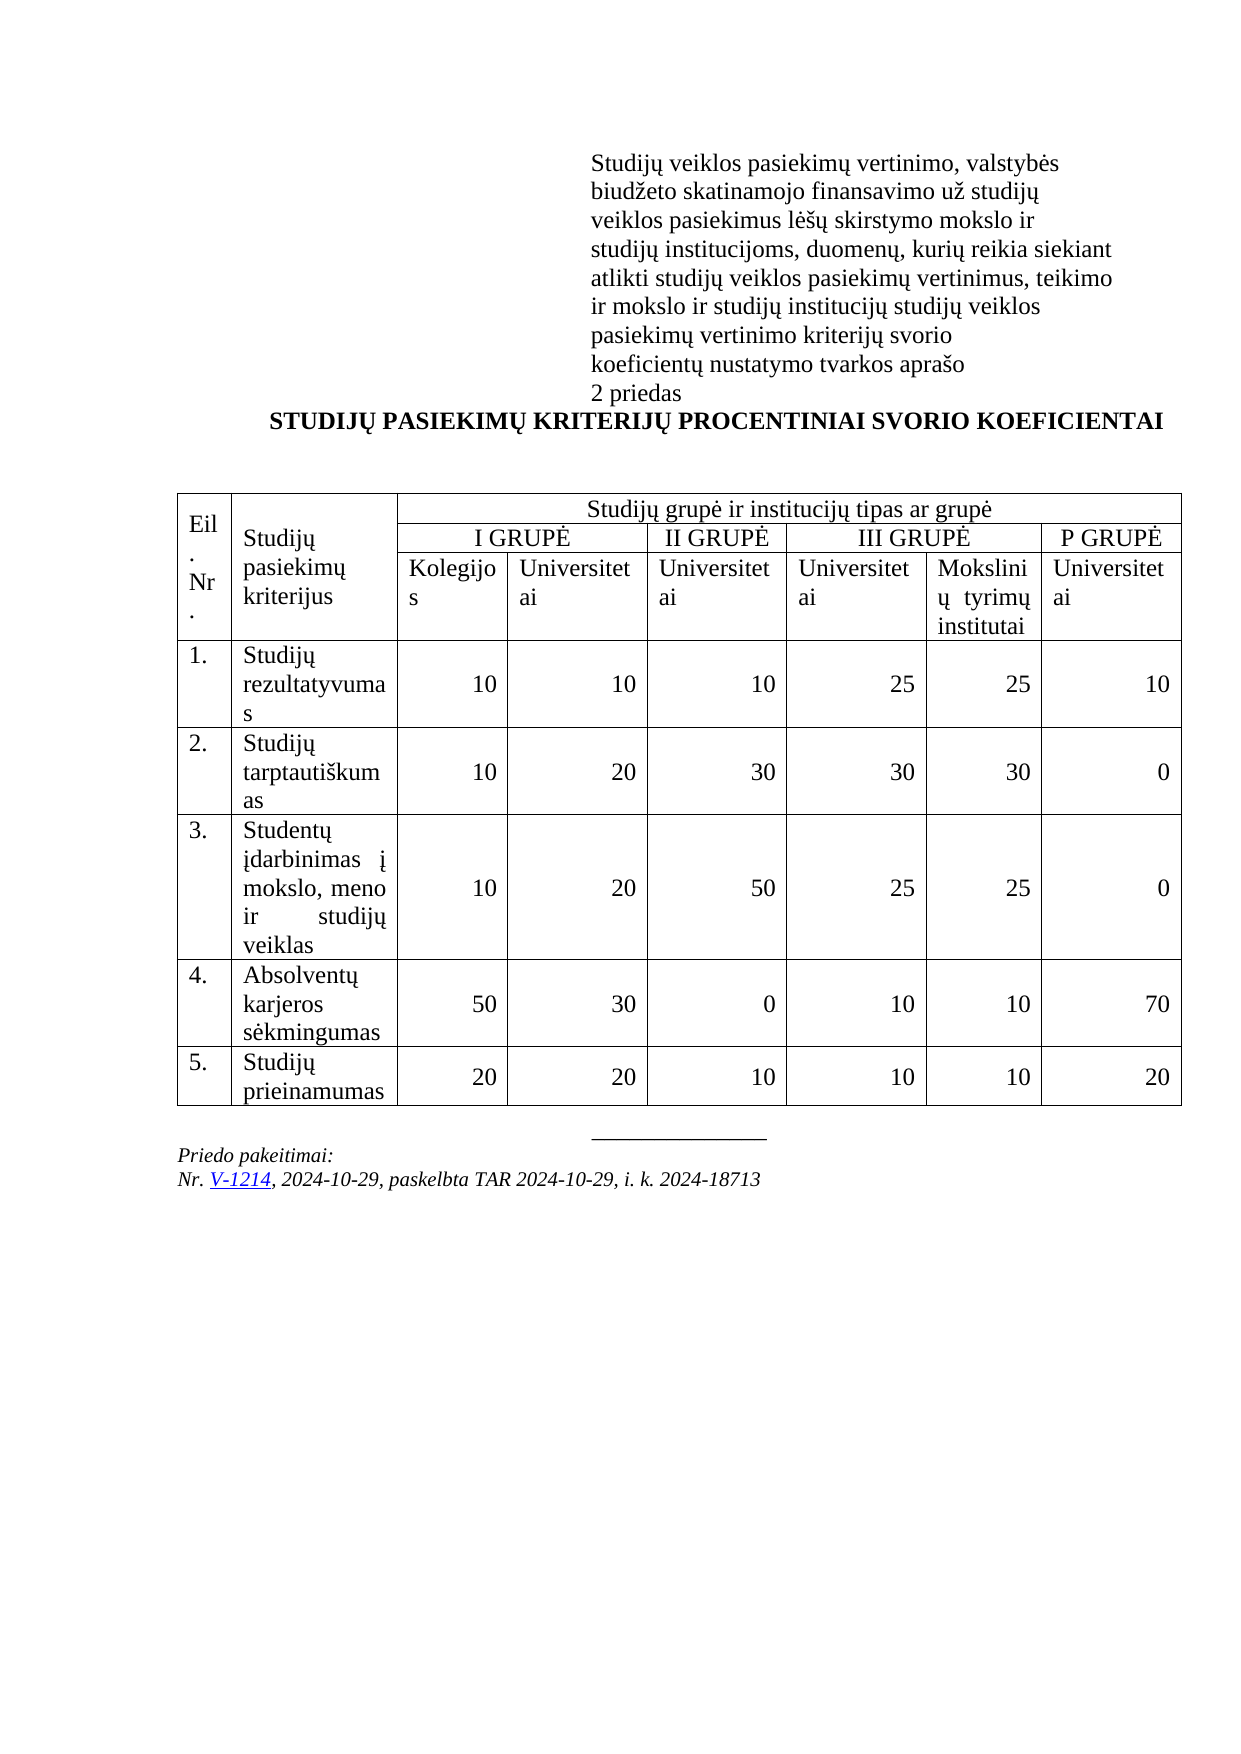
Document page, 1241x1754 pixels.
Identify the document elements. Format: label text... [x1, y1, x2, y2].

text 2 priedas [177, 378, 1181, 406]
table_cell 25 [787, 815, 926, 959]
table_header Eil. Nr. [178, 494, 231, 639]
table_cell Universitetai [1042, 553, 1181, 639]
table_cell 20 [508, 815, 647, 959]
table_cell 10 [1042, 641, 1181, 727]
table_cell P GRUPĖ [1042, 524, 1181, 552]
table_cell 30 [787, 728, 926, 814]
table_cell 25 [927, 815, 1041, 959]
table_cell Studijų prieinamumas [232, 1047, 397, 1105]
table_cell Absolventų karjeros sėkmingumas [232, 960, 397, 1046]
table_header Studijų pasiekimų kriterijus [232, 494, 397, 639]
table_cell 70 [1042, 960, 1181, 1046]
table_header Studijų grupė ir institucijų tipas ar grupė [398, 494, 1181, 522]
table_cell 10 [927, 960, 1041, 1046]
table_cell Studentų įdarbinimas į mokslo, meno ir studijų veiklas [232, 815, 397, 959]
table_cell 0 [1042, 815, 1181, 959]
table_cell 10 [398, 641, 507, 727]
table_cell 20 [508, 1047, 647, 1105]
table_cell 20 [1042, 1047, 1181, 1105]
text koeficientų nustatymo tvarkos aprašo [177, 349, 1181, 378]
table_cell 25 [927, 641, 1041, 727]
text pasiekimų vertinimo kriterijų svorio [177, 320, 1181, 349]
table_cell I GRUPĖ [398, 524, 647, 552]
table_cell 2. [178, 728, 231, 814]
text ir mokslo ir studijų institucijų studijų veiklos [177, 291, 1181, 320]
table_cell 10 [648, 641, 786, 727]
table_cell 10 [787, 1047, 926, 1105]
table_cell Kolegijos [398, 553, 507, 639]
table_cell 20 [508, 728, 647, 814]
table_cell 10 [398, 815, 507, 959]
table_cell III GRUPĖ [787, 524, 1041, 552]
text biudžeto skatinamojo finansavimo už studijų [177, 176, 1181, 205]
table_cell 10 [508, 641, 647, 727]
text Nr. V-1214, 2024-10-29, paskelbta TAR 2024-10-29, i. k. 2024-18713 [177, 1167, 1181, 1191]
table_cell 10 [648, 1047, 786, 1105]
table_cell 0 [1042, 728, 1181, 814]
table_cell Mokslinių tyrimų institutai [927, 553, 1041, 639]
table_cell 5. [178, 1047, 231, 1105]
text Priedo pakeitimai: [177, 1143, 1181, 1167]
table_cell II GRUPĖ [648, 524, 786, 552]
table_cell 50 [648, 815, 786, 959]
text veiklos pasiekimus lėšų skirstymo mokslo ir [177, 205, 1181, 234]
table_cell Universitetai [508, 553, 647, 639]
table_cell 30 [648, 728, 786, 814]
table_cell 10 [787, 960, 926, 1046]
table_cell Studijų rezultatyvumas [232, 641, 397, 727]
text STUDIJŲ PASIEKIMŲ KRITERIJŲ PROCENTINIAI SVORIO KOEFICIENTAI [177, 406, 1181, 435]
table_cell 10 [927, 1047, 1041, 1105]
table_cell 0 [648, 960, 786, 1046]
text Studijų veiklos pasiekimų vertinimo, valstybės [177, 148, 1181, 176]
table_cell 20 [398, 1047, 507, 1105]
table_cell Studijų tarptautiškumas [232, 728, 397, 814]
table_cell Universitetai [648, 553, 786, 639]
text atlikti studijų veiklos pasiekimų vertinimus, teikimo [177, 263, 1181, 291]
table_cell 30 [508, 960, 647, 1046]
table_cell 3. [178, 815, 231, 959]
table_cell 10 [398, 728, 507, 814]
table_cell Universitetai [787, 553, 926, 639]
text studijų institucijoms, duomenų, kurių reikia siekiant [177, 234, 1181, 263]
table_cell 4. [178, 960, 231, 1046]
table_cell 50 [398, 960, 507, 1046]
table_cell 1. [178, 641, 231, 727]
table_cell 25 [787, 641, 926, 727]
table_cell 30 [927, 728, 1041, 814]
text ______________ [177, 1106, 1181, 1143]
